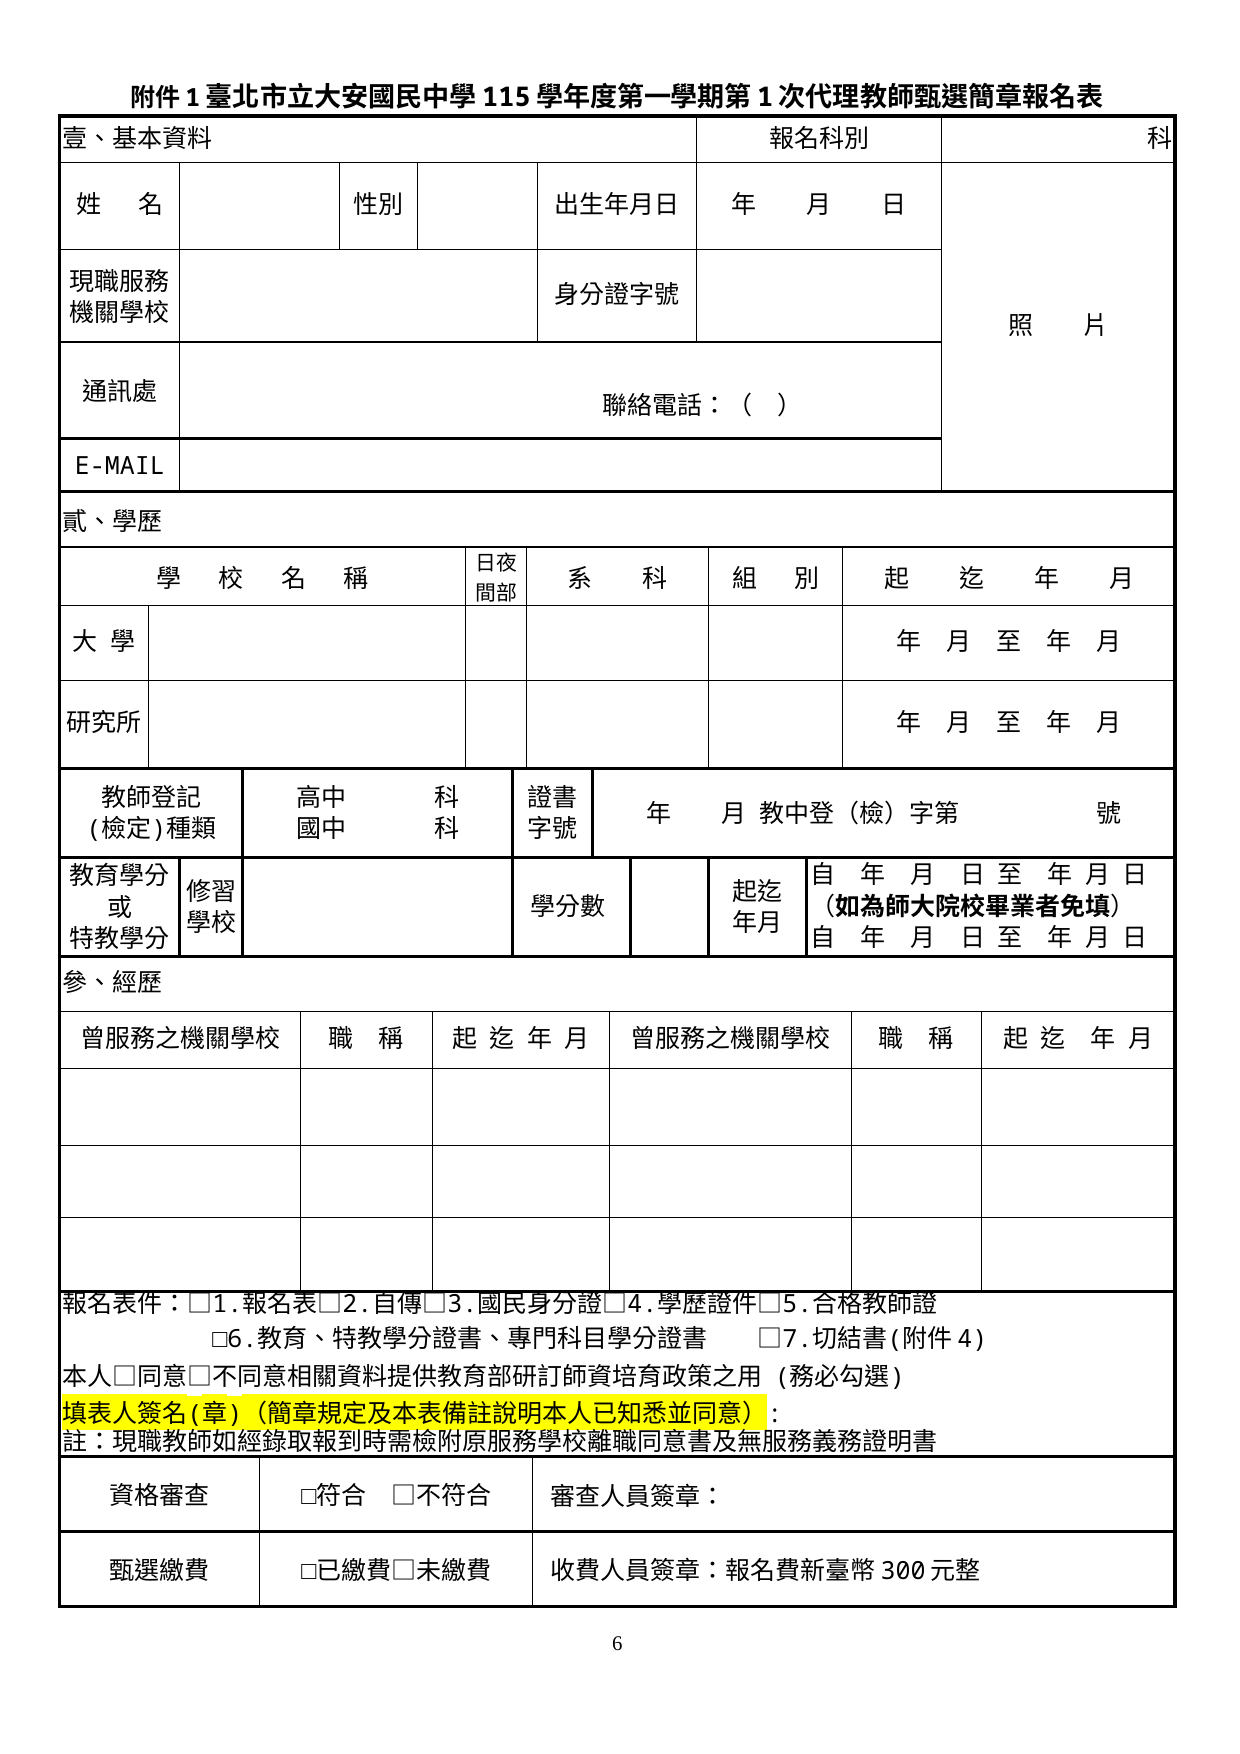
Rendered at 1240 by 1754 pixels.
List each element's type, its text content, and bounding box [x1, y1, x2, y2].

table_cell 自 年 月 日 至 年 月 日 （如為師大院校畢業者免填） 自 年 月 日 至 年 月 日 [808, 859, 1173, 954]
table_cell [697, 250, 941, 341]
table_cell [982, 1218, 1173, 1289]
table_cell [301, 1218, 432, 1289]
table_cell □已繳費□未繳費 [260, 1533, 532, 1605]
table_cell [466, 681, 526, 767]
table_cell 教育學分 或 特教學分 [61, 859, 178, 954]
table_cell 身分證字號 [538, 250, 696, 341]
table_cell E-MAIL [61, 440, 179, 490]
table_cell [709, 606, 842, 680]
table_cell 學分數 [514, 859, 629, 954]
table_cell [61, 1146, 300, 1217]
table_cell 審查人員簽章： [533, 1458, 1173, 1530]
table_cell 出生年月日 [538, 163, 696, 248]
table_cell 曾服務之機關學校 [61, 1012, 300, 1068]
table_cell [244, 859, 511, 954]
table_cell [418, 163, 537, 248]
table_cell 年 月 至 年 月 [843, 681, 1173, 767]
table_cell 報名表件：□1.報名表□2.自傳□3.國民身分證□4.學歷證件□5.合格教師證 □6.教育、特教學分證書、專門科目學分證書 □7.切結書(附件4) 本人□同意□不同意相關資料提供教育部研訂師資培育政策之用 (務必勾選) 填表人簽名(章)（簡章規定及本表備註說明本人已知悉並同意）: 註：現職教師如經錄取報到時需檢附原服務學校離職同意書及無服務義務證明書 [61, 1293, 1173, 1455]
table_cell 貳、學歷 [61, 493, 1173, 546]
table_cell 曾服務之機關學校 [610, 1012, 851, 1068]
table_cell [709, 681, 842, 767]
table_cell 職 稱 [852, 1012, 981, 1068]
table_cell [610, 1069, 851, 1144]
table_cell [149, 681, 465, 767]
table_cell 研究所 [61, 681, 148, 767]
table_cell □符合 □不符合 [260, 1458, 532, 1530]
table_cell 起 迄 年 月 [982, 1012, 1173, 1068]
table_header 報名科別 [697, 118, 941, 162]
table_cell [180, 250, 537, 341]
table_cell [610, 1218, 851, 1289]
table_cell [61, 1218, 300, 1289]
table_cell 通訊處 [61, 343, 179, 437]
table_cell 學 校 名 稱 [61, 548, 465, 605]
table_header 壹、基本資料 [61, 118, 696, 162]
table_cell [433, 1218, 609, 1289]
table_cell [149, 606, 465, 680]
table_header 科 [942, 118, 1173, 162]
table_cell [61, 1069, 300, 1144]
table_cell 資格審查 [61, 1458, 259, 1530]
table_cell [852, 1069, 981, 1144]
table_cell 年 月 教中登（檢）字第 號 [594, 770, 1173, 856]
table_cell 高中 科 國中 科 [244, 770, 511, 856]
table_cell [982, 1146, 1173, 1217]
table_cell [433, 1146, 609, 1217]
table_cell [301, 1146, 432, 1217]
text 附件1 臺北市立大安國民中學115學年度第一學期第1次代理教師甄選簡章報名表 [59, 75, 1175, 114]
table_cell 參、經歷 [61, 958, 1173, 1011]
table_cell [180, 440, 941, 490]
table_cell 年 月 日 [697, 163, 941, 248]
table_cell 聯絡電話：（ ） [180, 343, 941, 437]
table_cell [527, 681, 708, 767]
table_cell 收費人員簽章：報名費新臺幣300元整 [533, 1533, 1173, 1605]
table_cell [610, 1146, 851, 1217]
table_cell [632, 859, 707, 954]
table_cell [433, 1069, 609, 1144]
table_cell 起 迄 年 月 [843, 548, 1173, 605]
table_cell 教師登記 (檢定)種類 [61, 770, 241, 856]
table_cell 姓 名 [61, 163, 179, 248]
table_cell 照 片 [942, 163, 1173, 490]
table_cell 現職服務機關學校 [61, 250, 179, 341]
table_cell 起迄 年月 [710, 859, 805, 954]
table_cell [852, 1218, 981, 1289]
table_cell 性別 [340, 163, 417, 248]
table_cell [852, 1146, 981, 1217]
table_cell 證書 字號 [514, 770, 591, 856]
table_cell [466, 606, 526, 680]
table_cell [527, 606, 708, 680]
table_cell [301, 1069, 432, 1144]
table_cell [982, 1069, 1173, 1144]
table_cell 起 迄 年 月 [433, 1012, 609, 1068]
table_cell 年 月 至 年 月 [843, 606, 1173, 680]
table_cell 職 稱 [301, 1012, 432, 1068]
table_cell [180, 163, 339, 248]
table_cell 修習學校 [181, 859, 241, 954]
table_cell 系 科 [527, 548, 708, 605]
table_cell 組 別 [709, 548, 842, 605]
table_cell 大 學 [61, 606, 148, 680]
table_cell 甄選繳費 [61, 1533, 259, 1605]
table_cell 日夜間部 [466, 548, 526, 605]
